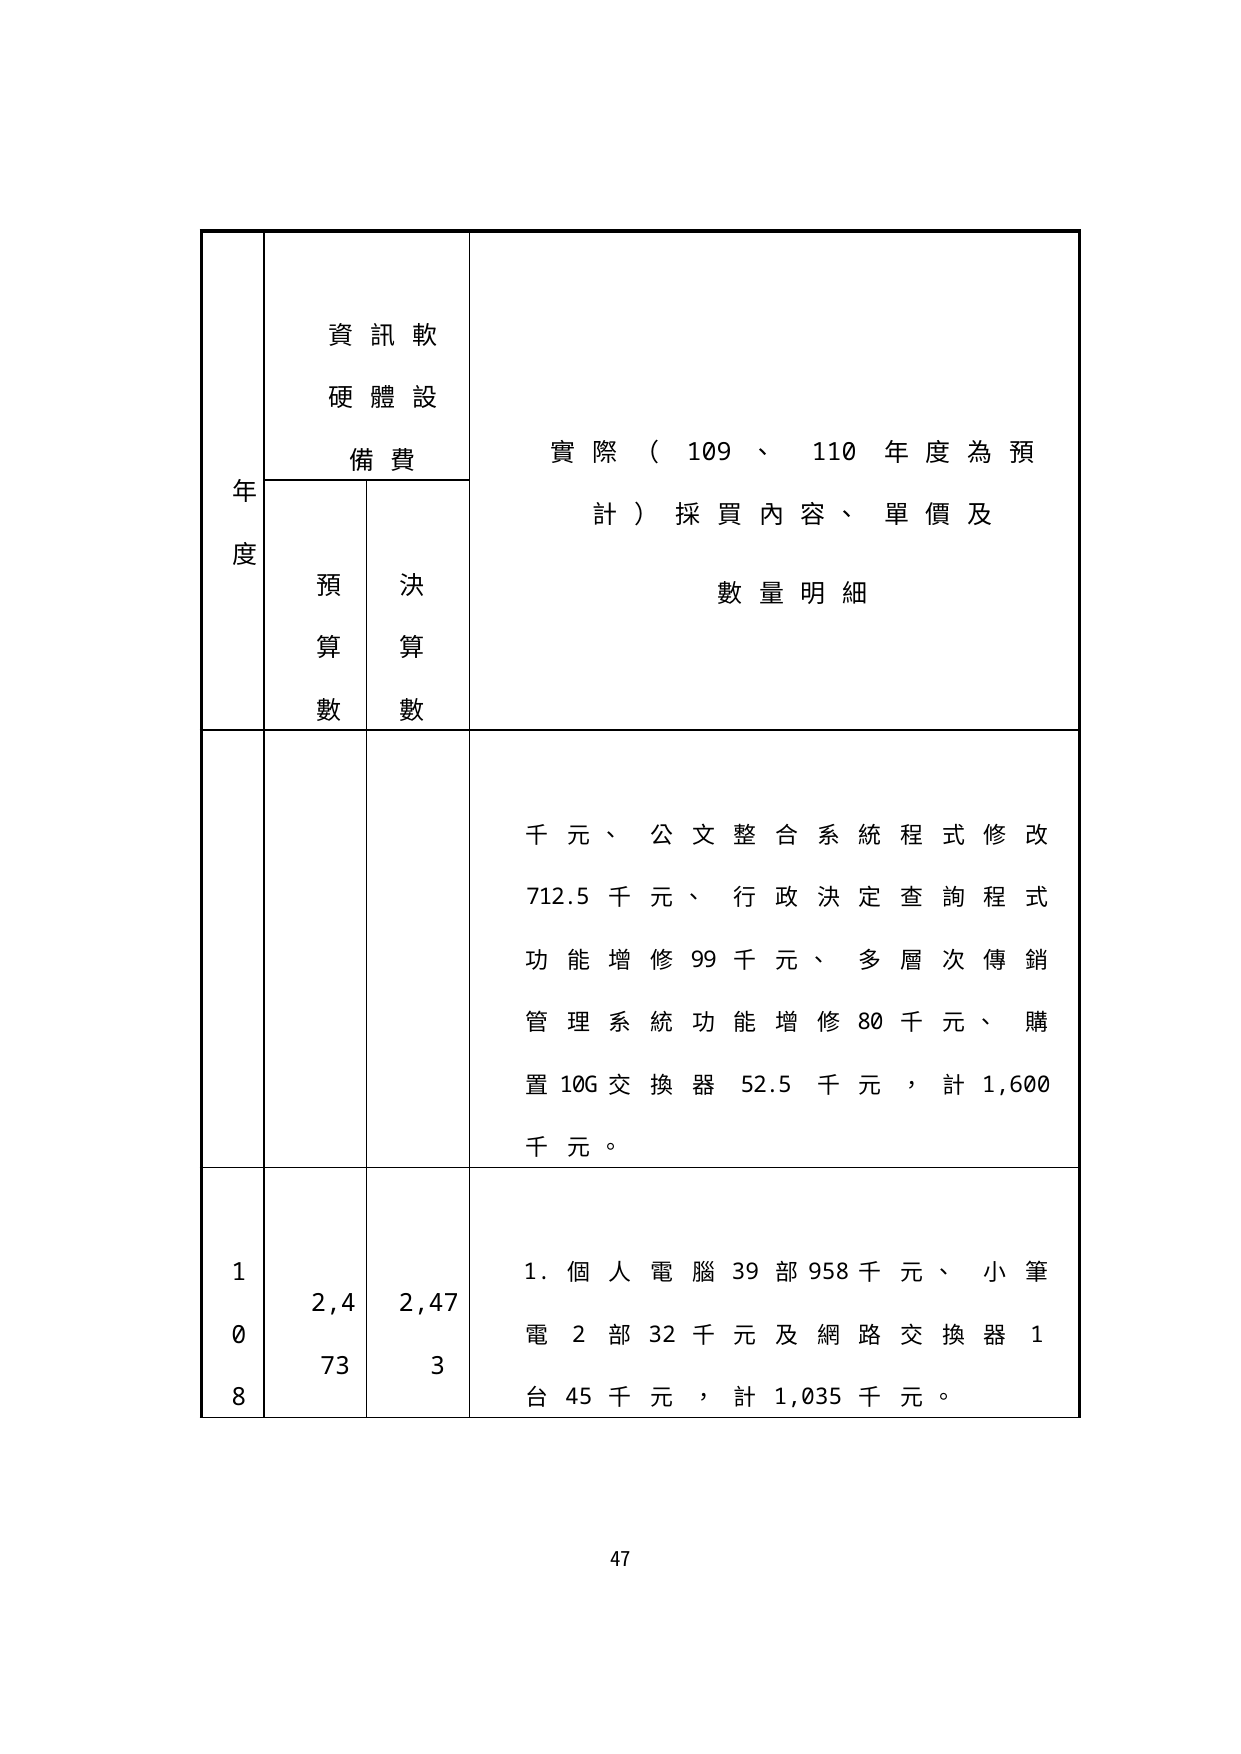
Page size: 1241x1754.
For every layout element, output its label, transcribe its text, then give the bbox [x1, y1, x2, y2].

table_cell 2,473 [265, 1168, 366, 1417]
table_cell 決算數 [367, 481, 469, 729]
table_cell 2,473 [367, 1168, 469, 1417]
table_header 年度 [203, 233, 263, 729]
table_cell 千元、公文整合系統程式修改712.5千元、行政決定查詢程式功能增修99千元、多層次傳銷管理系統功能增修80千元、購置10G交換器52.5千元，計1,600千元。 [470, 731, 1078, 1167]
table_header 資訊軟硬體設備費 [265, 233, 469, 479]
table_cell [265, 731, 366, 1167]
table_cell 108 [203, 1168, 263, 1417]
table_header 實際（109、110年度為預計）採買內容、單價及 數量明細 [470, 233, 1078, 729]
table_cell 預算數 [265, 481, 366, 729]
table_cell [367, 731, 469, 1167]
table_cell [203, 731, 263, 1167]
table_cell 1.個人電腦39部958千元、小筆電2部32千元及網路交換器1台45千元，計1,035千元。 [470, 1168, 1078, 1417]
